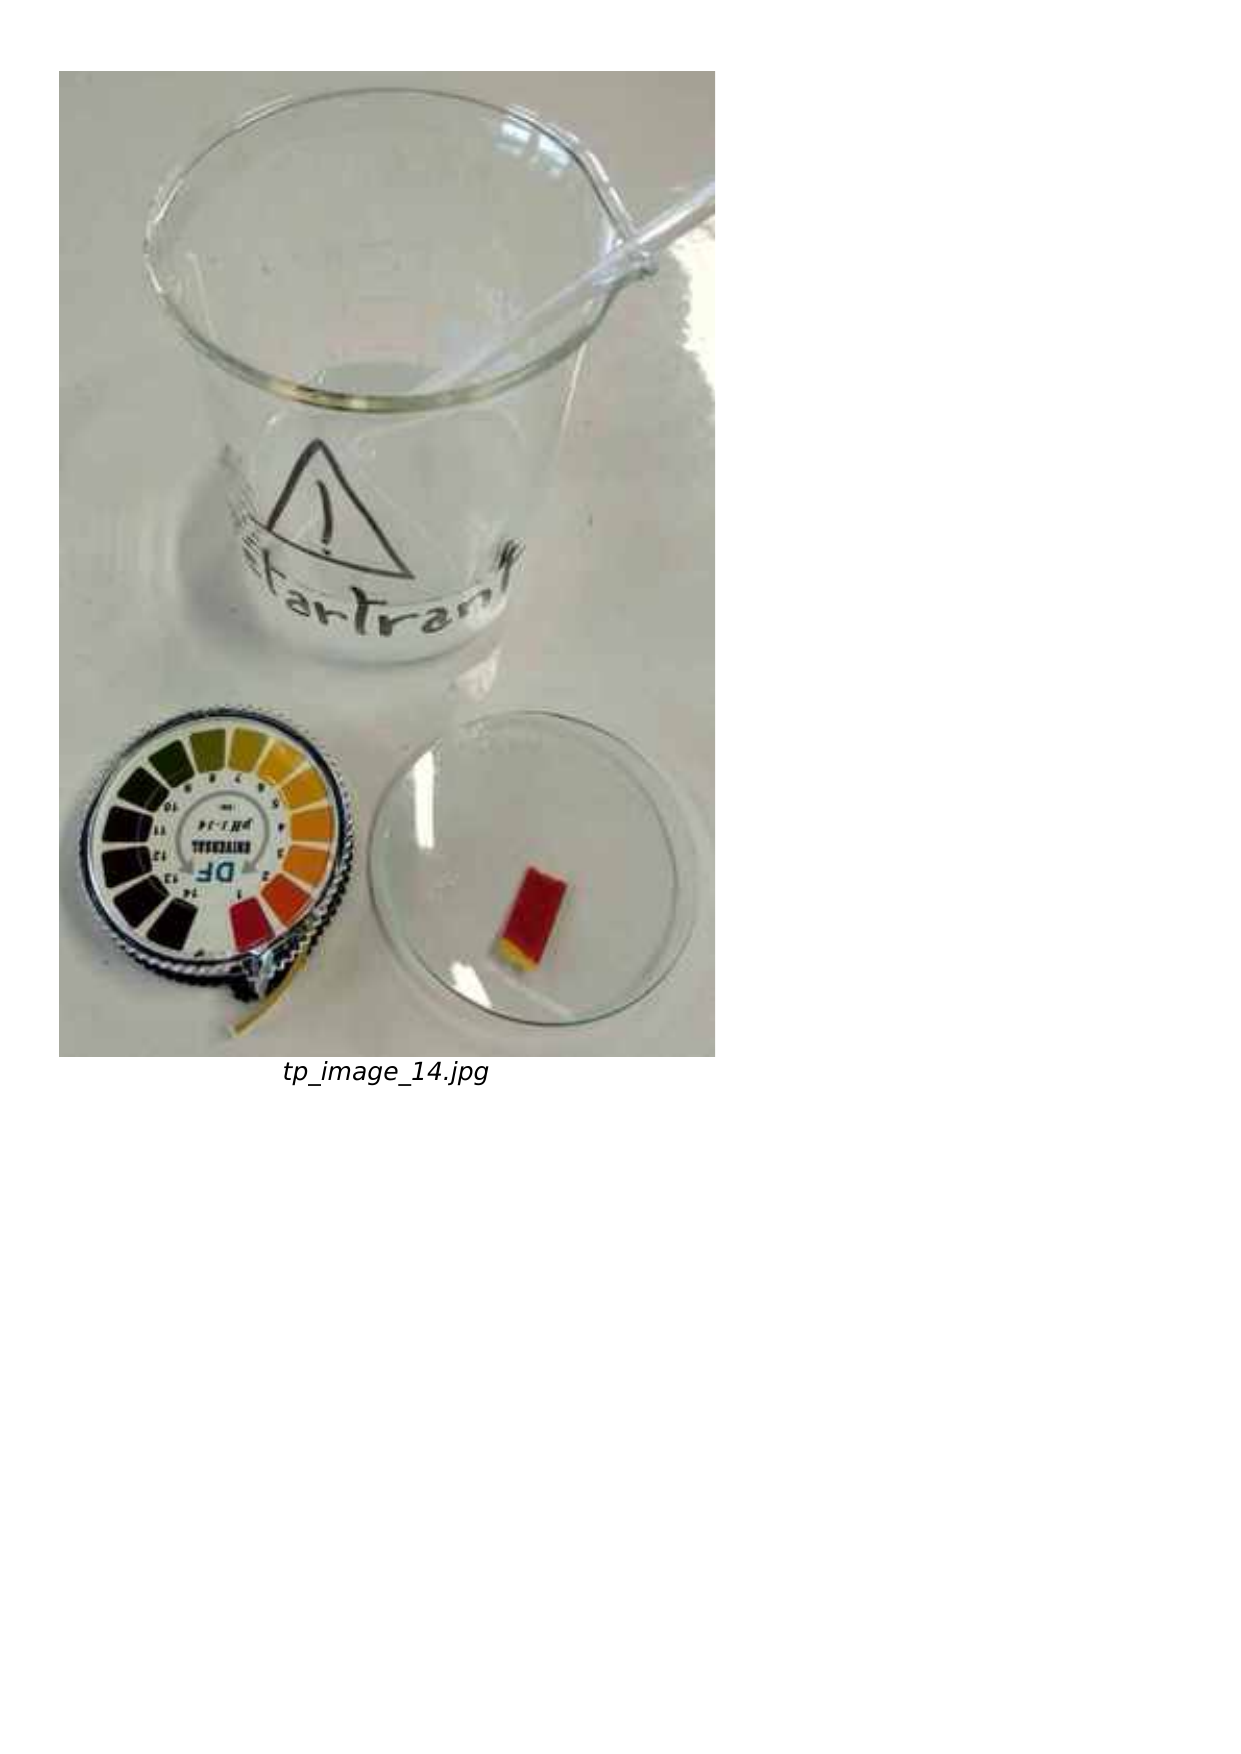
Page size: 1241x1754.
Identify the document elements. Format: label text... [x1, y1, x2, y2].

picture [59, 71, 716, 1057]
text tp_image_14.jpg [59, 1057, 715, 1086]
